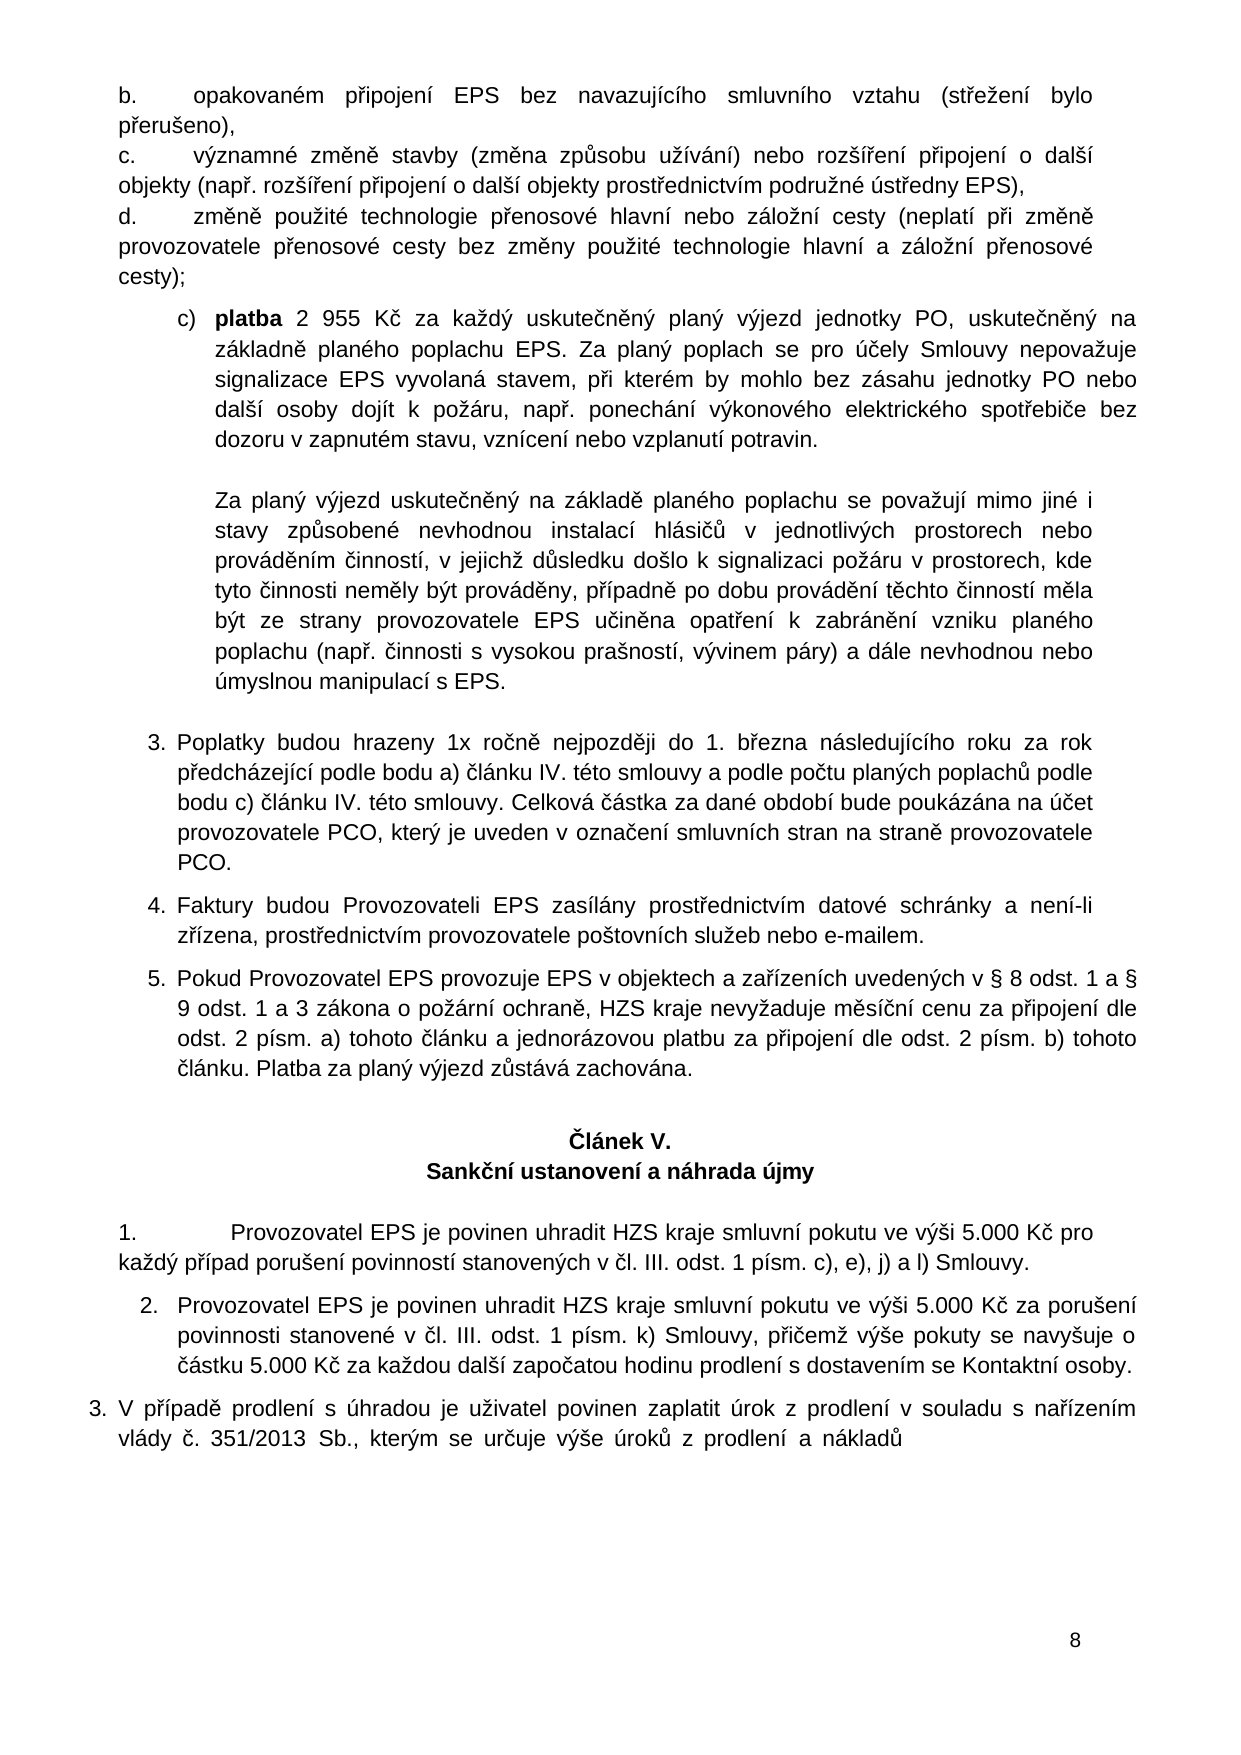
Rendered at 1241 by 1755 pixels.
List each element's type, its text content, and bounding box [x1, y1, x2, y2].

list Pokud Provozovatel EPS provozuje EPS v objektech a zařízeních uvedených v § 8 odst. 1 a § 9 odst. 1 a 3 zákona o požární ochraně, HZS kraje nevyžaduje měsíční cenu za připojení dle odst. 2 písm. a) tohoto článku a jednorázovou platbu za připojení dle odst. 2 písm. b) tohoto článku. Platba za planý výjezd zůstává zachována. [147, 964, 1137, 1081]
text Sankční ustanovení a náhrada újmy [118, 1158, 1123, 1185]
list Poplatky budou hrazeny 1x ročně nejpozději do 1. března následujícího roku za rok předcházející podle bodu a) článku IV. této smlouvy a podle počtu planých poplachů podle bodu c) článku IV. této smlouvy. Celková částka za dané období bude poukázána na účet provozovatele PCO, který je uveden v označení smluvních stran na straně provozovatele PCO. [147, 728, 1093, 876]
list významné změně stavby (změna způsobu užívání) nebo rozšíření připojení o další objekty (např. rozšíření připojení o další objekty prostřednictvím podružné ústředny EPS), [118, 142, 1094, 199]
list Provozovatel EPS je povinen uhradit HZS kraje smluvní pokutu ve výši 5.000 Kč za porušení povinnosti stanovené v čl. III. odst. 1 písm. k) Smlouvy, přičemž výše pokuty se navyšuje o částku 5.000 Kč za každou další započatou hodinu prodlení s dostavením se Kontaktní osoby. [139, 1292, 1137, 1379]
list platba 2 955 Kč za každý uskutečněný planý výjezd jednotky PO, uskutečněný na základně planého poplachu EPS. Za planý poplach se pro účely Smlouvy nepovažuje signalizace EPS vyvolaná stavem, při kterém by mohlo bez zásahu jednotky PO nebo další osoby dojít k požáru, např. ponechání výkonového elektrického spotřebiče bez dozoru v zapnutém stavu, vznícení nebo vzplanutí potravin. [177, 305, 1137, 452]
subtitle Článek V. [118, 1128, 1122, 1154]
list opakovaném připojení EPS bez navazujícího smluvního vztahu (střežení bylo přerušeno), [118, 82, 1093, 138]
list Faktury budou Provozovateli EPS zasílány prostřednictvím datové schránky a není-li zřízena, prostřednictvím provozovatele poštovních služeb nebo e-mailem. [147, 892, 1093, 948]
list změně použité technologie přenosové hlavní nebo záložní cesty (neplatí při změně provozovatele přenosové cesty bez změny použité technologie hlavní a záložní přenosové cesty); [118, 203, 1094, 289]
list Provozovatel EPS je povinen uhradit HZS kraje smluvní pokutu ve výši 5.000 Kč pro každý případ porušení povinností stanovených v čl. III. odst. 1 písm. c), e), j) a l) Smlouvy. [118, 1219, 1093, 1276]
list V případě prodlení s úhradou je uživatel povinen zaplatit úrok z prodlení v souladu s nařízením vlády č. 351/2013 Sb., kterým se určuje výše úroků z prodlení a nákladů [88, 1395, 1137, 1452]
text Za planý výjezd uskutečněný na základě planého poplachu se považují mimo jiné i stavy způsobené nevhodnou instalací hlásičů v jednotlivých prostorech nebo prováděním činností, v jejichž důsledku došlo k signalizaci požáru v prostorech, kde tyto činnosti neměly být prováděny, případně po dobu provádění těchto činností měla být ze strany provozovatele EPS učiněna opatření k zabránění vzniku planého poplachu (např. činnosti s vysokou prašností, vývinem páry) a dále nevhodnou nebo úmyslnou manipulací s EPS. [214, 487, 1093, 694]
